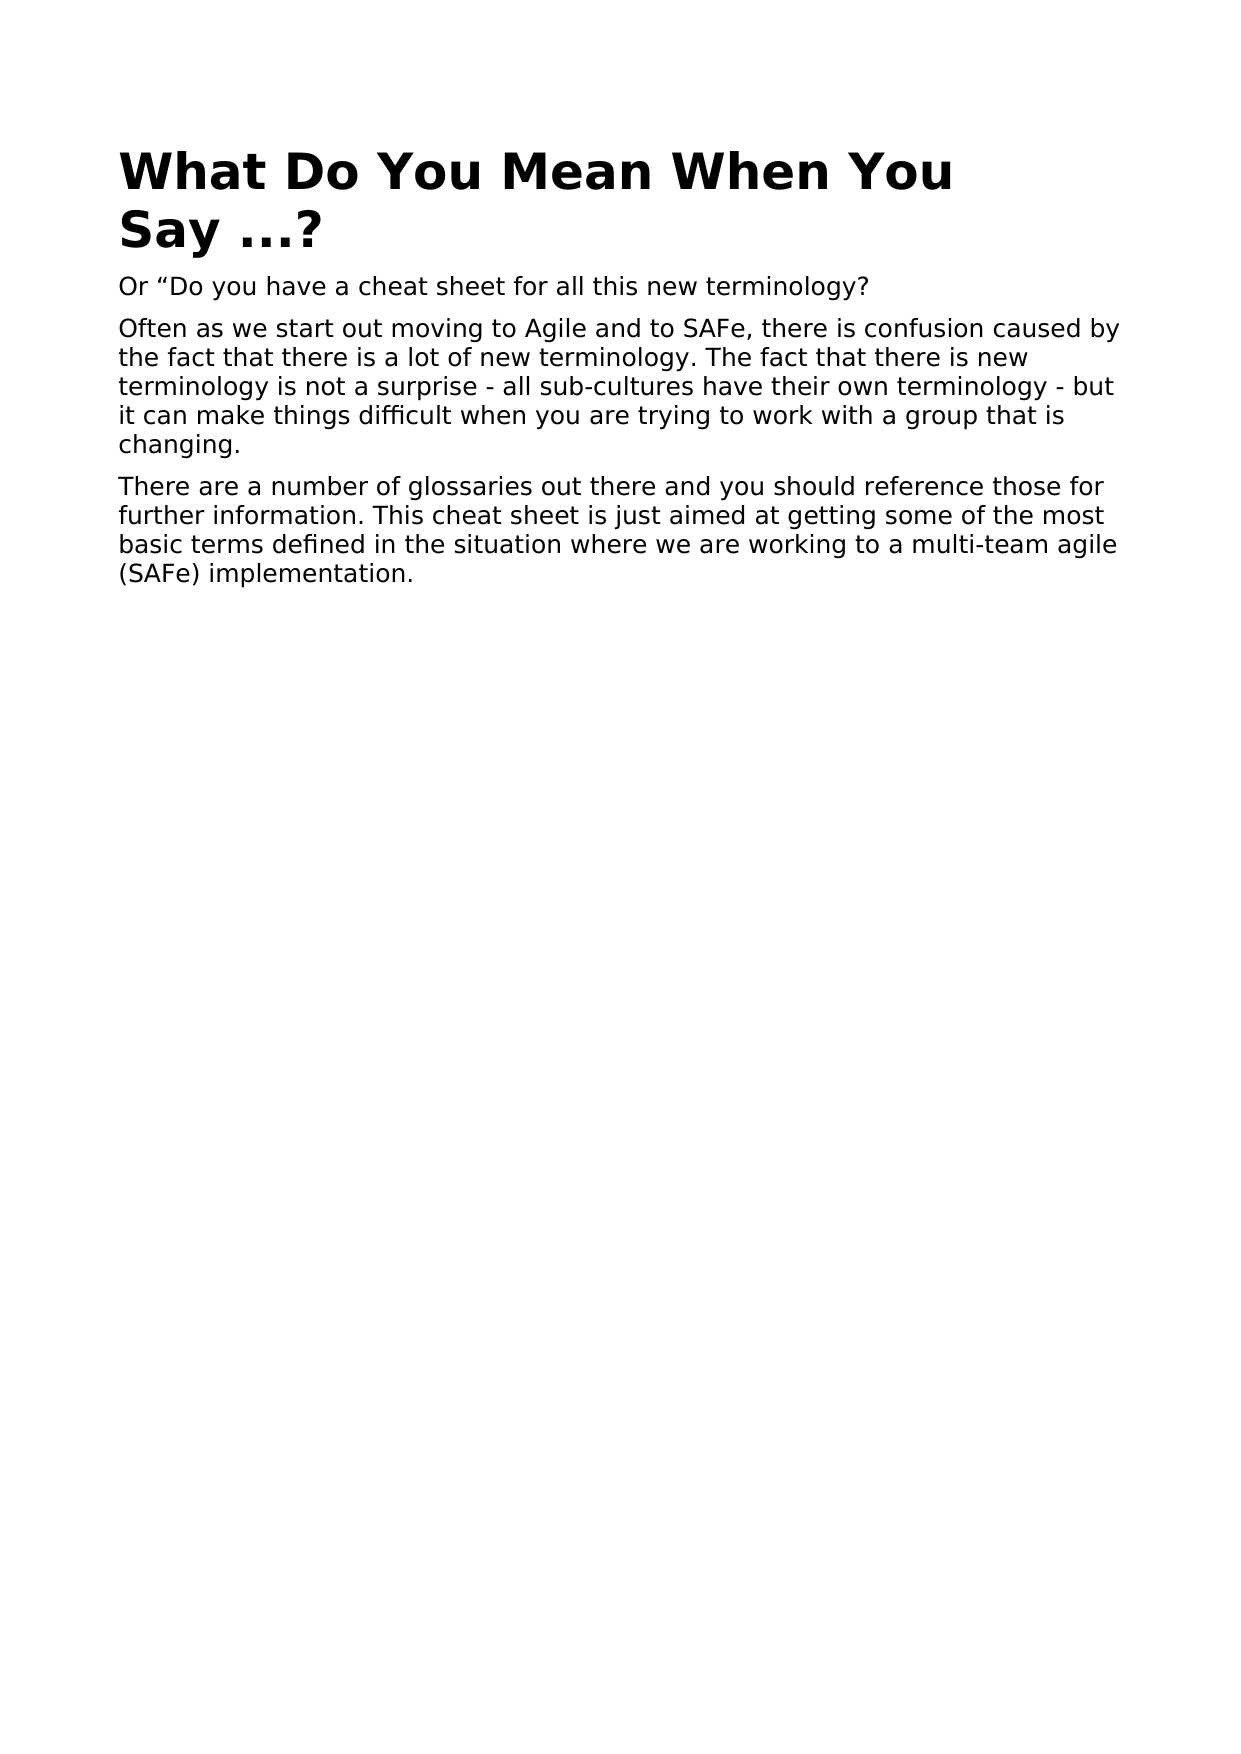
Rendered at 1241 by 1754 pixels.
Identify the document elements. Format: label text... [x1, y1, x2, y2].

text Often as we start out moving to Agile and to SAFe, there is confusion caused by the fact that there is a lot of new terminology. The fact that there is new terminology is not a surprise - all sub-cultures have their own terminology - but it can make things difficult when you are trying to work with a group that is changing. [118, 314, 1122, 459]
subtitle What Do You Mean When You Say ...? [118, 143, 1122, 259]
text Or “Do you have a cheat sheet for all this new terminology? [118, 272, 1122, 301]
text There are a number of glossaries out there and you should reference those for further information. This cheat sheet is just aimed at getting some of the most basic terms defined in the situation where we are working to a multi-team agile (SAFe) implementation. [118, 472, 1122, 589]
